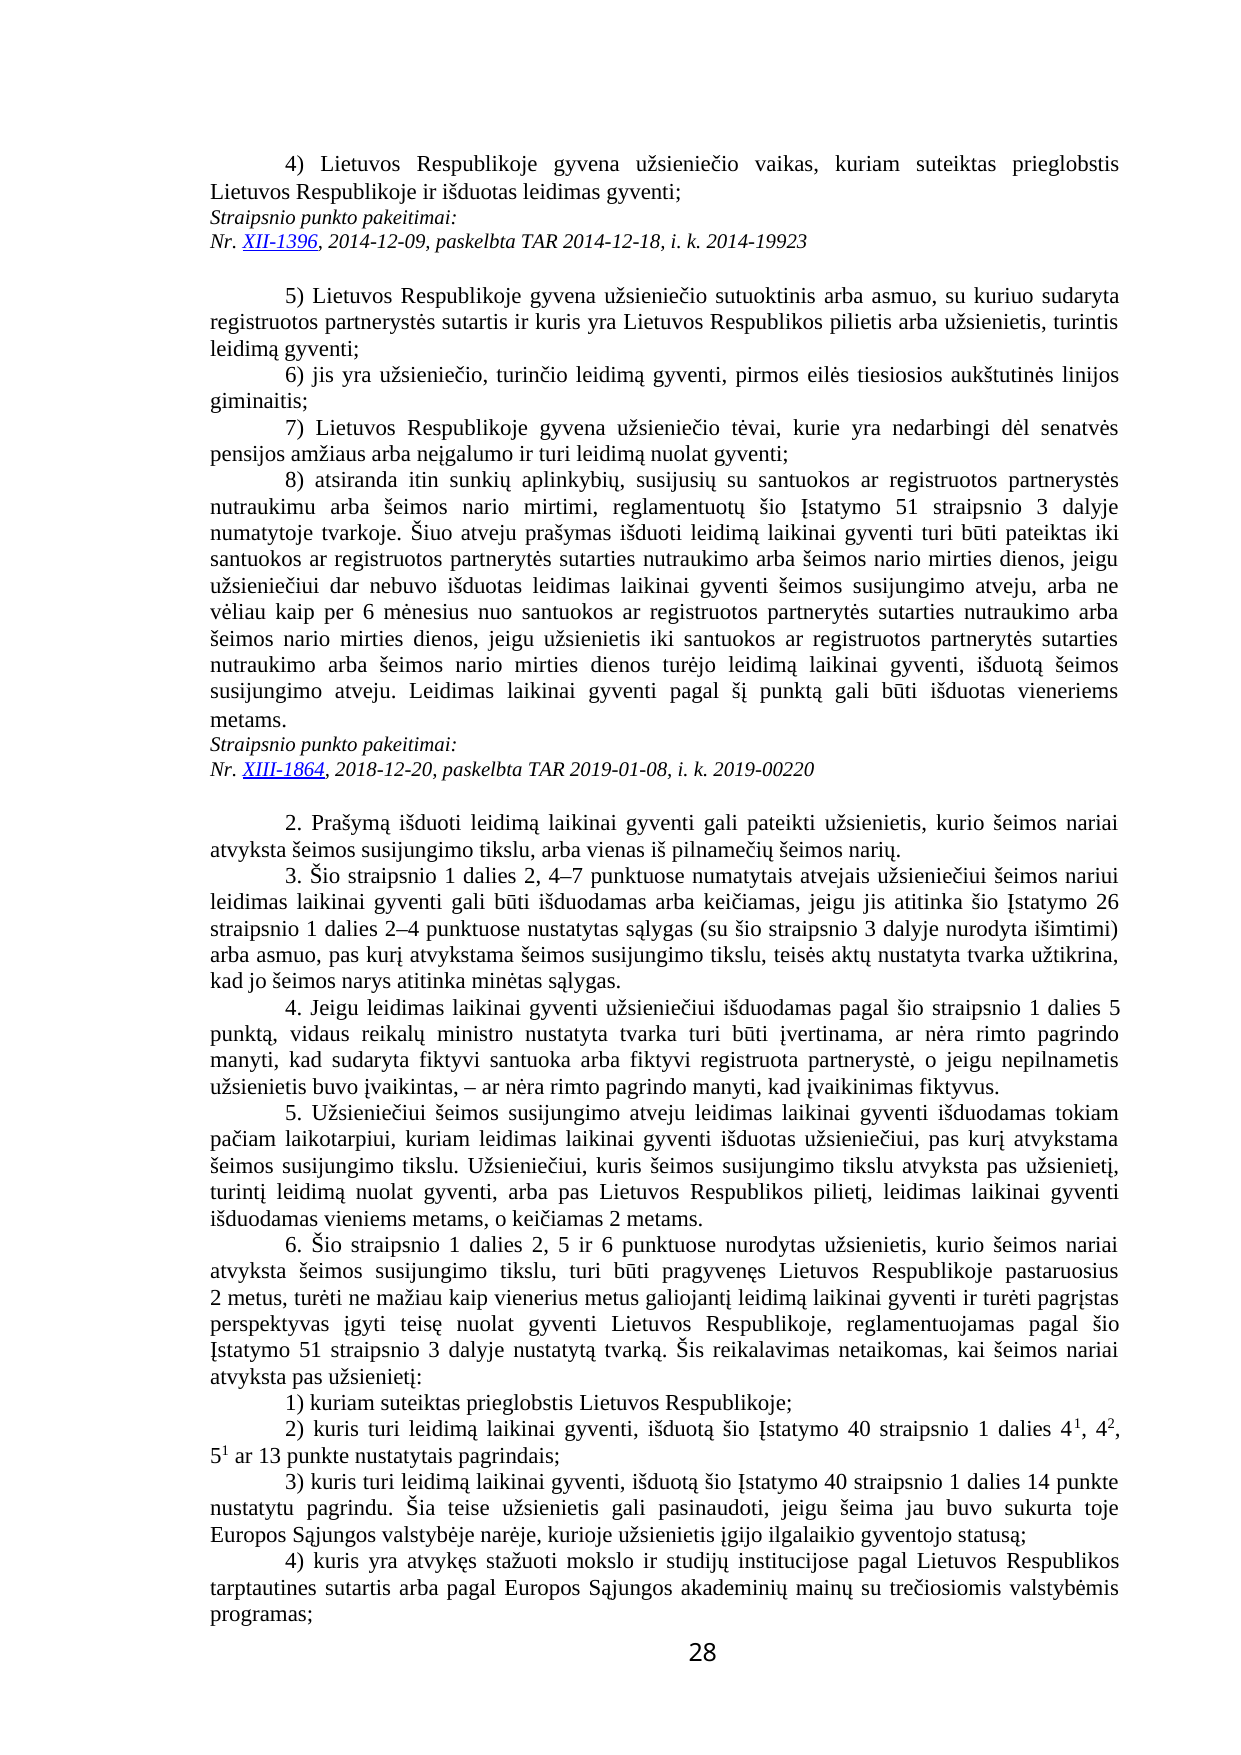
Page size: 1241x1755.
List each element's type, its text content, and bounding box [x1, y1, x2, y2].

text 4) Lietuvos Respublikoje gyvena užsieniečio vaikas, kuriam suteiktas prieglobstis Lietuvos Respublikoje ir išduotas leidimas gyventi; [210, 150, 1120, 205]
text 8) atsiranda itin sunkių aplinkybių, susijusių su santuokos ar registruotos partnerystės nutraukimu arba šeimos nario mirtimi, reglamentuotų šio Įstatymo 51 straipsnio 3 dalyje numatytoje tvarkoje. Šiuo atveju prašymas išduoti leidimą laikinai gyventi turi būti pateiktas iki santuokos ar registruotos partnerytės sutarties nutraukimo arba šeimos nario mirties dienos, jeigu užsieniečiui dar nebuvo išduotas leidimas laikinai gyventi šeimos susijungimo atveju, arba ne vėliau kaip per 6 mėnesius nuo santuokos ar registruotos partnerytės sutarties nutraukimo arba šeimos nario mirties dienos, jeigu užsienietis iki santuokos ar registruotos partnerytės sutarties nutraukimo arba šeimos nario mirties dienos turėjo leidimą laikinai gyventi, išduotą šeimos susijungimo atveju. Leidimas laikinai gyventi pagal šį punktą gali būti išduotas vieneriems metams. [210, 466, 1120, 732]
text 6) jis yra užsieniečio, turinčio leidimą gyventi, pirmos eilės tiesiosios aukštutinės linijos giminaitis; [210, 361, 1120, 414]
text 5. Užsieniečiui šeimos susijungimo atveju leidimas laikinai gyventi išduodamas tokiam pačiam laikotarpiui, kuriam leidimas laikinai gyventi išduotas užsieniečiui, pas kurį atvykstama šeimos susijungimo tikslu. Užsieniečiui, kuris šeimos susijungimo tikslu atvyksta pas užsienietį, turintį leidimą nuolat gyventi, arba pas Lietuvos Respublikos pilietį, leidimas laikinai gyventi išduodamas vieniems metams, o keičiamas 2 metams. [210, 1099, 1120, 1231]
text 4) kuris yra atvykęs stažuoti mokslo ir studijų institucijose pagal Lietuvos Respublikos tarptautines sutartis arba pagal Europos Sąjungos akademinių mainų su trečiosiomis valstybėmis programas; [210, 1547, 1120, 1626]
text Nr. XIII-1864, 2018-12-20, paskelbta TAR 2019-01-08, i. k. 2019-00220 [210, 756, 1120, 781]
text 2) kuris turi leidimą laikinai gyventi, išduotą šio Įstatymo 40 straipsnio 1 dalies 41, 42, 51 ar 13 punkte nustatytais pagrindais; [210, 1415, 1120, 1468]
text 3) kuris turi leidimą laikinai gyventi, išduotą šio Įstatymo 40 straipsnio 1 dalies 14 punkte nustatytu pagrindu. Šia teise užsienietis gali pasinaudoti, jeigu šeima jau buvo sukurta toje Europos Sąjungos valstybėje narėje, kurioje užsienietis įgijo ilgalaikio gyventojo statusą; [210, 1468, 1120, 1547]
text 7) Lietuvos Respublikoje gyvena užsieniečio tėvai, kurie yra nedarbingi dėl senatvės pensijos amžiaus arba neįgalumo ir turi leidimą nuolat gyventi; [210, 414, 1120, 466]
text 5) Lietuvos Respublikoje gyvena užsieniečio sutuoktinis arba asmuo, su kuriuo sudaryta registruotos partnerystės sutartis ir kuris yra Lietuvos Respublikos pilietis arba užsienietis, turintis leidimą gyventi; [210, 282, 1120, 361]
text 2. Prašymą išduoti leidimą laikinai gyventi gali pateikti užsienietis, kurio šeimos nariai atvyksta šeimos susijungimo tikslu, arba vienas iš pilnamečių šeimos narių. [210, 809, 1120, 862]
text 6. Šio straipsnio 1 dalies 2, 5 ir 6 punktuose nurodytas užsienietis, kurio šeimos nariai atvyksta šeimos susijungimo tikslu, turi būti pragyvenęs Lietuvos Respublikoje pastaruosius 2 metus, turėti ne mažiau kaip vienerius metus galiojantį leidimą laikinai gyventi ir turėti pagrįstas perspektyvas įgyti teisę nuolat gyventi Lietuvos Respublikoje, reglamentuojamas pagal šio Įstatymo 51 straipsnio 3 dalyje nustatytą tvarką. Šis reikalavimas netaikomas, kai šeimos nariai atvyksta pas užsienietį: [210, 1231, 1120, 1389]
text Straipsnio punkto pakeitimai: [210, 205, 1120, 229]
text 3. Šio straipsnio 1 dalies 2, 4–7 punktuose numatytais atvejais užsieniečiui šeimos nariui leidimas laikinai gyventi gali būti išduodamas arba keičiamas, jeigu jis atitinka šio Įstatymo 26 straipsnio 1 dalies 2–4 punktuose nustatytas sąlygas (su šio straipsnio 3 dalyje nurodyta išimtimi) arba asmuo, pas kurį atvykstama šeimos susijungimo tikslu, teisės aktų nustatyta tvarka užtikrina, kad jo šeimos narys atitinka minėtas sąlygas. [210, 862, 1120, 994]
text 4. Jeigu leidimas laikinai gyventi užsieniečiui išduodamas pagal šio straipsnio 1 dalies 5 punktą, vidaus reikalų ministro nustatyta tvarka turi būti įvertinama, ar nėra rimto pagrindo manyti, kad sudaryta fiktyvi santuoka arba fiktyvi registruota partnerystė, o jeigu nepilnametis užsienietis buvo įvaikintas, – ar nėra rimto pagrindo manyti, kad įvaikinimas fiktyvus. [210, 994, 1120, 1099]
text Straipsnio punkto pakeitimai: [210, 732, 1120, 756]
text 1) kuriam suteiktas prieglobstis Lietuvos Respublikoje; [210, 1389, 1120, 1415]
text Nr. XII-1396, 2014-12-09, paskelbta TAR 2014-12-18, i. k. 2014-19923 [210, 229, 1120, 253]
